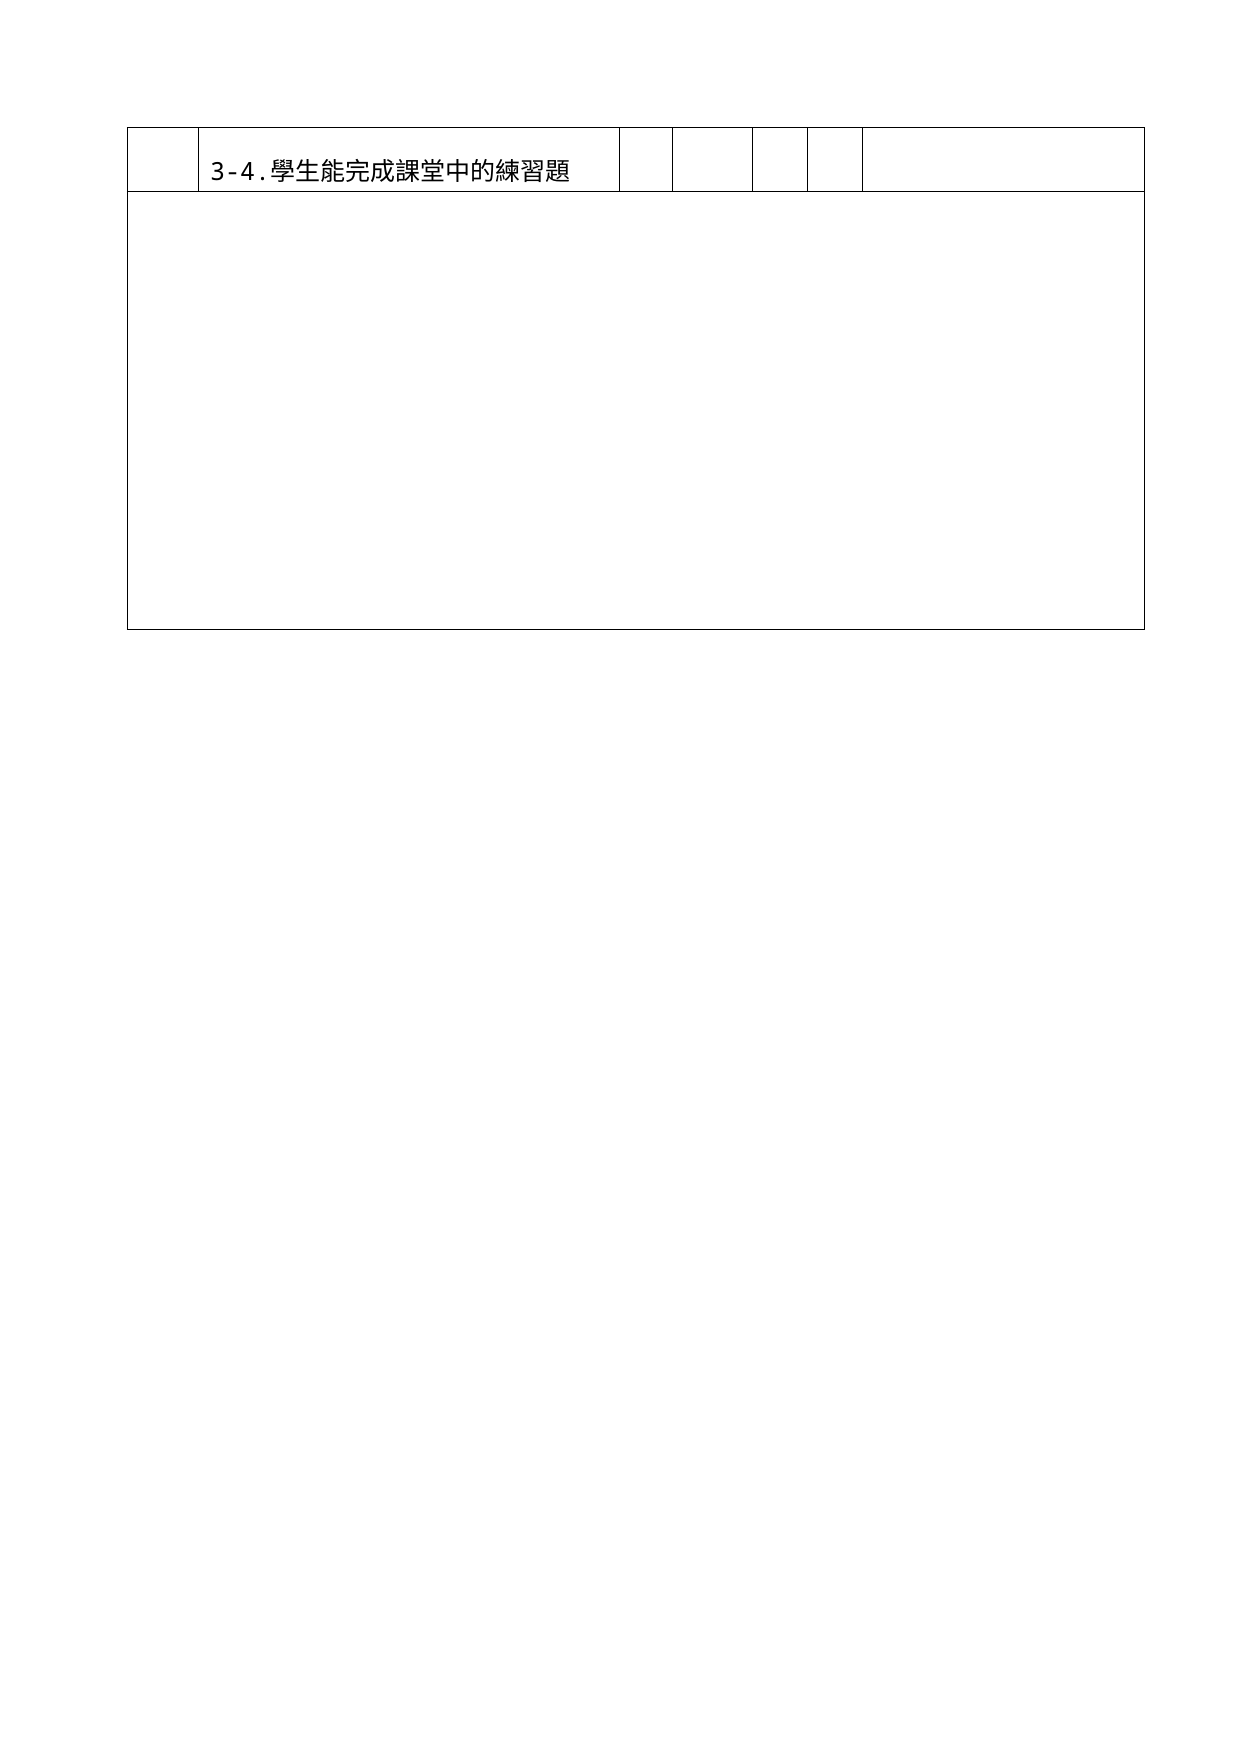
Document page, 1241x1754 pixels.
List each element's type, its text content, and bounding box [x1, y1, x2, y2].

table_cell [128, 128, 198, 191]
table_cell [753, 128, 807, 191]
table_cell [620, 128, 672, 191]
table_cell [863, 128, 1144, 191]
table_cell [808, 128, 862, 191]
table_cell [673, 128, 752, 191]
table_cell [128, 192, 1144, 629]
table_cell 3-4.學生能完成課堂中的練習題 [199, 128, 619, 191]
